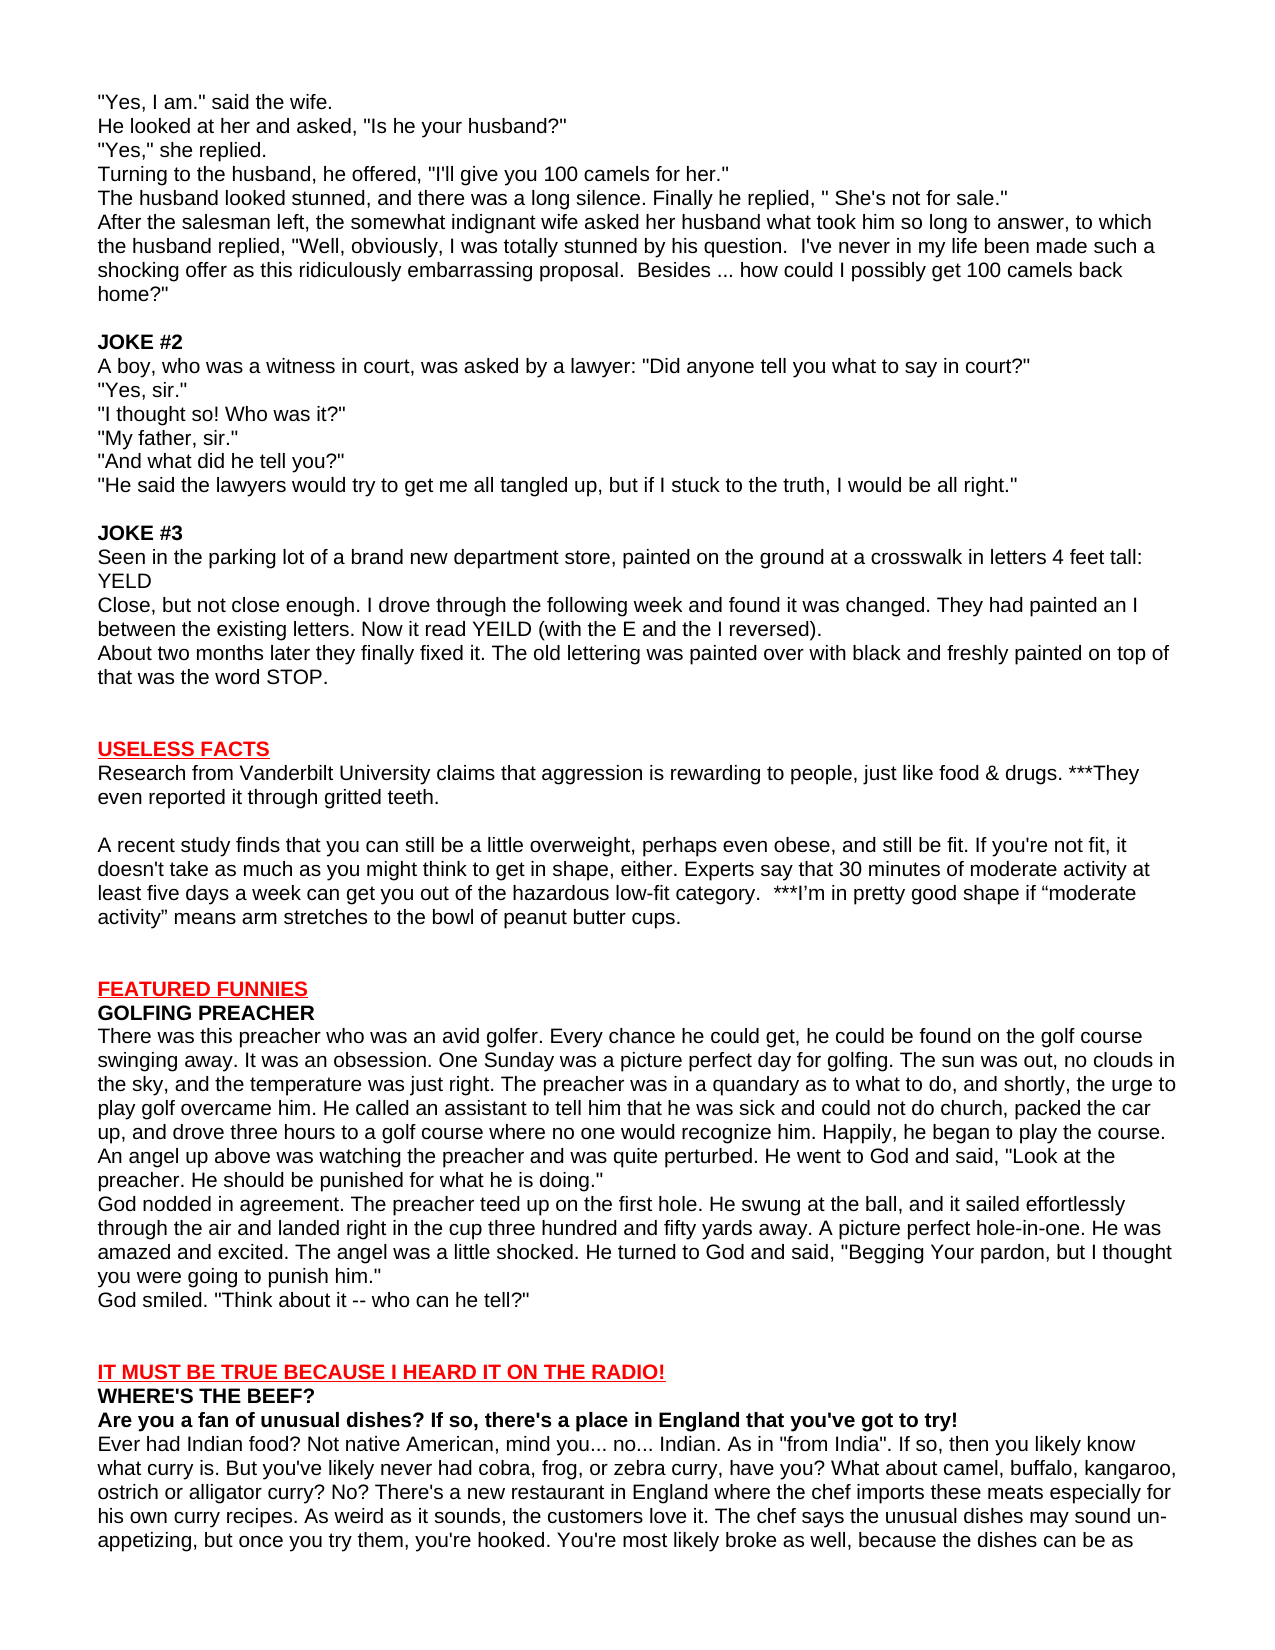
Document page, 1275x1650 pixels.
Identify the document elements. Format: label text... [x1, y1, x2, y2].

text "Yes, sir." [97, 377, 1185, 401]
text Turning to the husband, he offered, "I'll give you 100 camels for her." [97, 162, 1185, 186]
text There was this preacher who was an avid golfer. Every chance he could get, he could be found on the golf course swinging away. It was an obsession. One Sunday was a picture perfect day for golfing. The sun was out, no clouds in the sky, and the temperature was just right. The preacher was in a quandary as to what to do, and shortly, the urge to play golf overcame him. He called an assistant to tell him that he was sick and could not do church, packed the car up, and drove three hours to a golf course where no one would recognize him. Happily, he began to play the course. An angel up above was watching the preacher and was quite perturbed. He went to God and said, "Look at the preacher. He should be punished for what he is doing." [97, 1024, 1185, 1192]
text God nodded in agreement. The preacher teed up on the first hole. He swung at the ball, and it sailed effortlessly through the air and landed right in the cup three hundred and fifty yards away. A picture perfect hole-in-one. He was amazed and excited. The angel was a little shocked. He turned to God and said, "Begging Your pardon, but I thought you were going to punish him." [97, 1192, 1185, 1288]
text He looked at her and asked, "Is he your husband?" [97, 114, 1185, 138]
text Close, but not close enough. I drove through the following week and found it was changed. They had painted an I between the existing letters. Now it read YEILD (with the E and the I reversed). [97, 593, 1185, 641]
text Seen in the parking lot of a brand new department store, painted on the ground at a crosswalk in letters 4 feet tall: YELD [97, 545, 1185, 593]
text USELESS FACTS [97, 737, 1185, 761]
text God smiled. "Think about it -- who can he tell?" [97, 1288, 1185, 1312]
text "I thought so! Who was it?" [97, 401, 1185, 425]
text JOKE #3 [97, 521, 1185, 545]
text Are you a fan of unusual dishes? If so, there's a place in England that you've got to try! [97, 1408, 1185, 1432]
text A boy, who was a witness in court, was asked by a lawyer: "Did anyone tell you what to say in court?" [97, 353, 1185, 377]
text A recent study finds that you can still be a little overweight, perhaps even obese, and still be fit. If you're not fit, it doesn't take as much as you might think to get in shape, either. Experts say that 30 minutes of moderate activity at least five days a week can get you out of the hazardous low-fit category. ***I’m in pretty good shape if “moderate activity” means arm stretches to the bowl of peanut butter cups. [97, 833, 1185, 928]
text JOKE #2 [97, 329, 1185, 353]
text Ever had Indian food? Not native American, mind you... no... Indian. As in "from India". If so, then you likely know what curry is. But you've likely never had cobra, frog, or zebra curry, have you? What about camel, buffalo, kangaroo, ostrich or alligator curry? No? There's a new restaurant in England where the chef imports these meats especially for his own curry recipes. As weird as it sounds, the customers love it. The chef says the unusual dishes may sound un-appetizing, but once you try them, you're hooked. You're most likely broke as well, because the dishes can be as [97, 1432, 1185, 1551]
text "He said the lawyers would try to get me all tangled up, but if I stuck to the truth, I would be all right." [97, 473, 1185, 497]
text About two months later they finally fixed it. The old lettering was painted over with black and freshly painted on top of that was the word STOP. [97, 641, 1185, 689]
text GOLFING PREACHER [97, 1000, 1185, 1024]
text After the salesman left, the somewhat indignant wife asked her husband what took him so long to answer, to which the husband replied, "Well, obviously, I was totally stunned by his question. I've never in my life been made such a shocking offer as this ridiculously embarrassing proposal. Besides ... how could I possibly get 100 camels back home?" [97, 210, 1185, 306]
text The husband looked stunned, and there was a long silence. Finally he replied, " She's not for sale." [97, 186, 1185, 210]
text "Yes," she replied. [97, 138, 1185, 162]
text FEATURED FUNNIES [97, 976, 1185, 1000]
text "Yes, I am." said the wife. [97, 90, 1185, 114]
text IT MUST BE TRUE BECAUSE I HEARD IT ON THE RADIO! [97, 1360, 1185, 1384]
text Research from Vanderbilt University claims that aggression is rewarding to people, just like food & drugs. ***They even reported it through gritted teeth. [97, 761, 1185, 809]
text "My father, sir." [97, 425, 1185, 449]
text WHERE'S THE BEEF? [97, 1384, 1185, 1408]
text "And what did he tell you?" [97, 449, 1185, 473]
